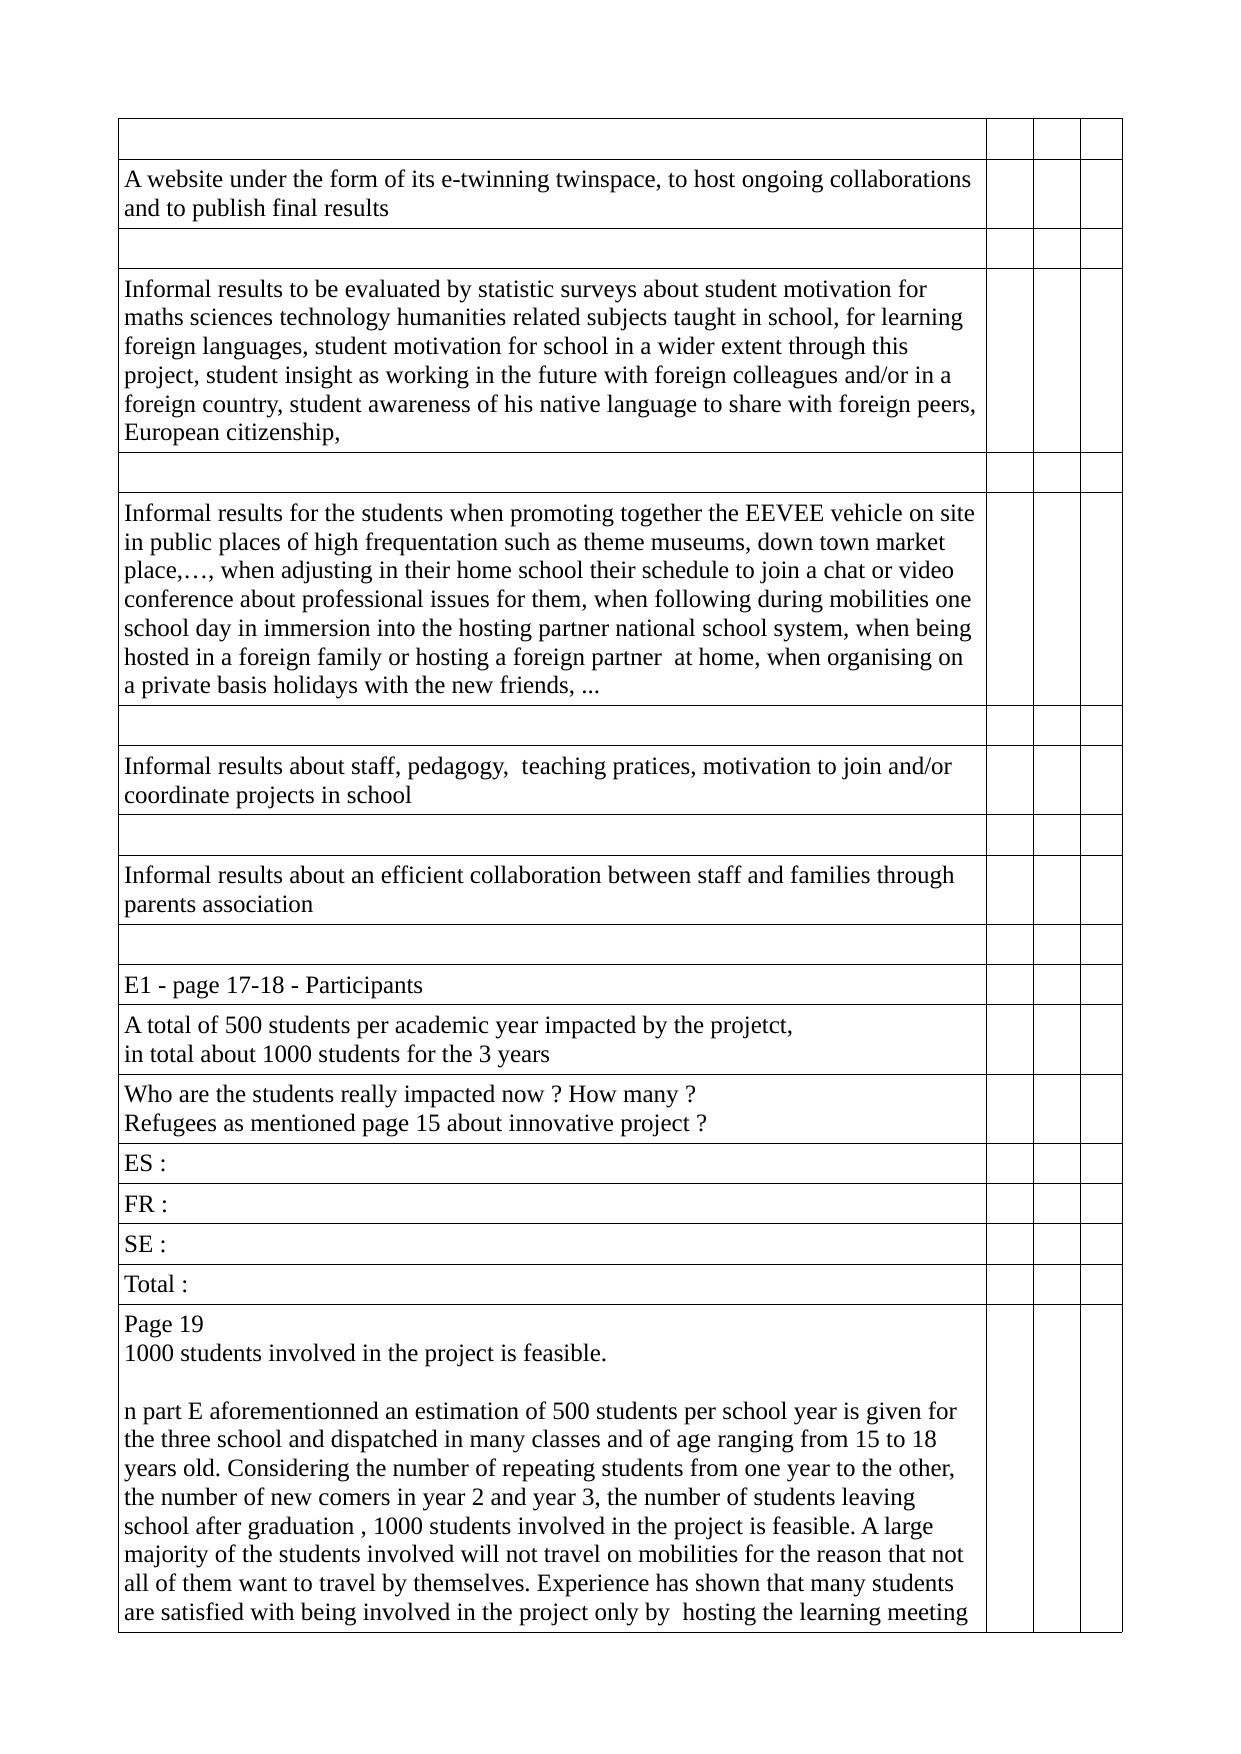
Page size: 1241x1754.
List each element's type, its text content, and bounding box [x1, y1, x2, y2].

table_cell [987, 746, 1033, 814]
table_cell [987, 493, 1033, 705]
table_cell Informal results for the students when promoting together the EEVEE vehicle on site in public places of high frequentation such as theme museums, down town market place,…, when adjusting in their home school their schedule to join a chat or video conference about professional issues for them, when following during mobilities one school day in immersion into the hosting partner national school system, when being hosted in a foreign family or hosting a foreign partner at home, when organising on a private basis holidays with the new friends, ... [119, 493, 986, 705]
table_cell [1034, 453, 1080, 492]
table_cell [987, 706, 1033, 745]
table_cell [987, 1144, 1033, 1183]
table_cell [987, 453, 1033, 492]
table_cell [1081, 856, 1122, 924]
table_cell [987, 856, 1033, 924]
table_cell [1081, 1265, 1122, 1304]
table_cell [1081, 269, 1122, 452]
table_cell Informal results about an efficient collaboration between staff and families through parents association [119, 856, 986, 924]
table_cell [1034, 1184, 1080, 1223]
table_cell Informal results about staff, pedagogy, teaching pratices, motivation to join and/or coordinate projects in school [119, 746, 986, 814]
table_cell FR : [119, 1184, 986, 1223]
table_cell [987, 965, 1033, 1004]
table_cell [1081, 160, 1122, 227]
table_cell [1034, 1075, 1080, 1142]
table_cell [1034, 1265, 1080, 1304]
table_cell [1081, 1224, 1122, 1263]
table_cell [1034, 119, 1080, 158]
table_cell [1081, 493, 1122, 705]
table_cell [119, 925, 986, 964]
table_cell E1 - page 17-18 - Participants [119, 965, 986, 1004]
table_cell [1081, 1144, 1122, 1183]
table_cell [1034, 1305, 1080, 1632]
table_cell [987, 229, 1033, 268]
table_cell [987, 1265, 1033, 1304]
table_cell Informal results to be evaluated by statistic surveys about student motivation for maths sciences technology humanities related subjects taught in school, for learning foreign languages, student motivation for school in a wider extent through this project, student insight as working in the future with foreign colleagues and/or in a foreign country, student awareness of his native language to share with foreign peers, European citizenship, [119, 269, 986, 452]
table_cell [1034, 925, 1080, 964]
table_cell [987, 160, 1033, 227]
table_cell [987, 1005, 1033, 1073]
table_cell [1081, 706, 1122, 745]
table_cell [1034, 269, 1080, 452]
table_cell [1034, 1005, 1080, 1073]
table_cell [1034, 746, 1080, 814]
table_cell [987, 925, 1033, 964]
table_cell [1034, 160, 1080, 227]
table_cell [119, 229, 986, 268]
table_cell [1034, 815, 1080, 855]
table_cell [1081, 746, 1122, 814]
table_cell [1081, 1075, 1122, 1142]
table_cell [1081, 1184, 1122, 1223]
table_cell [987, 1184, 1033, 1223]
table_cell [1081, 1005, 1122, 1073]
table_cell [1034, 493, 1080, 705]
table_cell [987, 119, 1033, 158]
table_cell [1034, 229, 1080, 268]
table_cell [1081, 453, 1122, 492]
table_cell A website under the form of its e-twinning twinspace, to host ongoing collaborations and to publish final results [119, 160, 986, 227]
table_cell [1034, 1224, 1080, 1263]
table_cell [1081, 119, 1122, 158]
table_cell A total of 500 students per academic year impacted by the projetct, in total about 1000 students for the 3 years [119, 1005, 986, 1073]
table_cell [987, 269, 1033, 452]
table_cell [1081, 965, 1122, 1004]
table_cell [1034, 965, 1080, 1004]
table_cell Total : [119, 1265, 986, 1304]
table_cell [1081, 1305, 1122, 1632]
table_cell [987, 1075, 1033, 1142]
table_cell [1081, 815, 1122, 855]
table_cell Who are the students really impacted now ? How many ? Refugees as mentioned page 15 about innovative project ? [119, 1075, 986, 1142]
table_cell Page 19 1000 students involved in the project is feasible. n part E aforementionned an estimation of 500 students per school year is given for the three school and dispatched in many classes and of age ranging from 15 to 18 years old. Considering the number of repeating students from one year to the other, the number of new comers in year 2 and year 3, the number of students leaving school after graduation , 1000 students involved in the project is feasible. A large majority of the students involved will not travel on mobilities for the reason that not all of them want to travel by themselves. Experience has shown that many students are satisfied with being involved in the project only by hosting the learning meeting [119, 1305, 986, 1632]
table_cell [119, 453, 986, 492]
table_cell [1034, 856, 1080, 924]
table_cell [987, 1224, 1033, 1263]
table_cell [1081, 229, 1122, 268]
table_cell ES : [119, 1144, 986, 1183]
table_cell [987, 815, 1033, 855]
table_cell [119, 815, 986, 855]
table_cell SE : [119, 1224, 986, 1263]
table_cell [1034, 706, 1080, 745]
table_cell [119, 706, 986, 745]
table_cell [1034, 1144, 1080, 1183]
table_cell [987, 1305, 1033, 1632]
table_cell [119, 119, 986, 158]
table_cell [1081, 925, 1122, 964]
